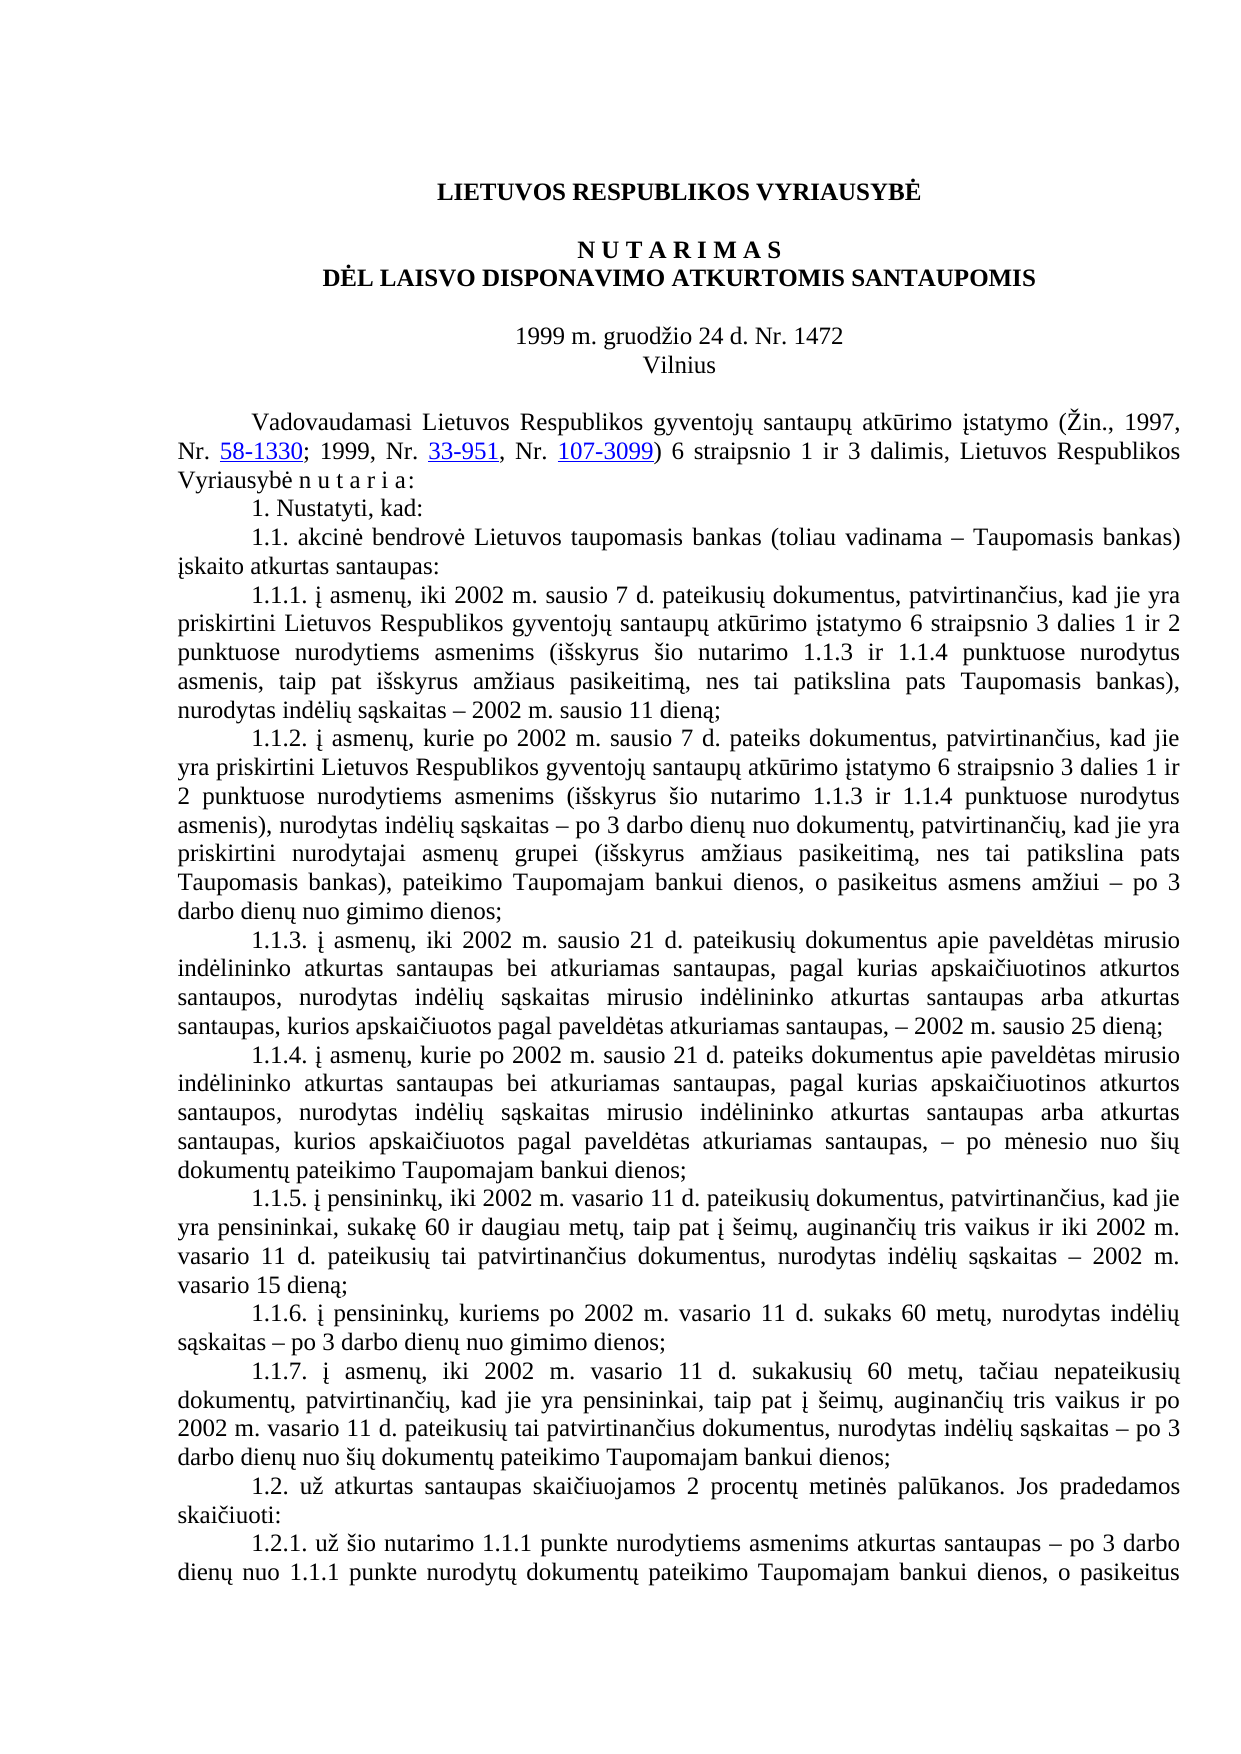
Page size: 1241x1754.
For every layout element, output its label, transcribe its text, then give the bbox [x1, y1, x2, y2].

text 1999 m. gruodžio 24 d. Nr. 1472 [177, 321, 1181, 350]
text Vilnius [177, 350, 1181, 378]
text 1. Nustatyti, kad: [177, 493, 1181, 522]
text Vadovaudamasi Lietuvos Respublikos gyventojų santaupų atkūrimo įstatymo (Žin., 1997, Nr. 58-1330; 1999, Nr. 33-951, Nr. 107-3099) 6 straipsnio 1 ir 3 dalimis, Lietuvos Respublikos Vyriausybė nutaria: [177, 407, 1181, 493]
text 1.2.1. už šio nutarimo 1.1.1 punkte nurodytiems asmenims atkurtas santaupas – po 3 darbo dienų nuo 1.1.1 punkte nurodytų dokumentų pateikimo Taupomajam bankui dienos, o pasikeitus [177, 1528, 1181, 1586]
text 1.1.7. į asmenų, iki 2002 m. vasario 11 d. sukakusių 60 metų, tačiau nepateikusių dokumentų, patvirtinančių, kad jie yra pensininkai, taip pat į šeimų, auginančių tris vaikus ir po 2002 m. vasario 11 d. pateikusių tai patvirtinančius dokumentus, nurodytas indėlių sąskaitas – po 3 darbo dienų nuo šių dokumentų pateikimo Taupomajam bankui dienos; [177, 1356, 1181, 1471]
text 1.1.3. į asmenų, iki 2002 m. sausio 21 d. pateikusių dokumentus apie paveldėtas mirusio indėlininko atkurtas santaupas bei atkuriamas santaupas, pagal kurias apskaičiuotinos atkurtos santaupos, nurodytas indėlių sąskaitas mirusio indėlininko atkurtas santaupas arba atkurtas santaupas, kurios apskaičiuotos pagal paveldėtas atkuriamas santaupas, – 2002 m. sausio 25 dieną; [177, 925, 1181, 1040]
text 1.2. už atkurtas santaupas skaičiuojamos 2 procentų metinės palūkanos. Jos pradedamos skaičiuoti: [177, 1471, 1181, 1528]
text N U T A R I M A S [177, 235, 1181, 263]
text DĖL LAISVO DISPONAVIMO ATKURTOMIS SANTAUPOMIS [177, 263, 1181, 292]
text 1.1. akcinė bendrovė Lietuvos taupomasis bankas (toliau vadinama – Taupomasis bankas) įskaito atkurtas santaupas: [177, 522, 1181, 580]
text 1.1.1. į asmenų, iki 2002 m. sausio 7 d. pateikusių dokumentus, patvirtinančius, kad jie yra priskirtini Lietuvos Respublikos gyventojų santaupų atkūrimo įstatymo 6 straipsnio 3 dalies 1 ir 2 punktuose nurodytiems asmenims (išskyrus šio nutarimo 1.1.3 ir 1.1.4 punktuose nurodytus asmenis, taip pat išskyrus amžiaus pasikeitimą, nes tai patikslina pats Taupomasis bankas), nurodytas indėlių sąskaitas – 2002 m. sausio 11 dieną; [177, 580, 1181, 723]
text 1.1.2. į asmenų, kurie po 2002 m. sausio 7 d. pateiks dokumentus, patvirtinančius, kad jie yra priskirtini Lietuvos Respublikos gyventojų santaupų atkūrimo įstatymo 6 straipsnio 3 dalies 1 ir 2 punktuose nurodytiems asmenims (išskyrus šio nutarimo 1.1.3 ir 1.1.4 punktuose nurodytus asmenis), nurodytas indėlių sąskaitas – po 3 darbo dienų nuo dokumentų, patvirtinančių, kad jie yra priskirtini nurodytajai asmenų grupei (išskyrus amžiaus pasikeitimą, nes tai patikslina pats Taupomasis bankas), pateikimo Taupomajam bankui dienos, o pasikeitus asmens amžiui – po 3 darbo dienų nuo gimimo dienos; [177, 723, 1181, 925]
text 1.1.4. į asmenų, kurie po 2002 m. sausio 21 d. pateiks dokumentus apie paveldėtas mirusio indėlininko atkurtas santaupas bei atkuriamas santaupas, pagal kurias apskaičiuotinos atkurtos santaupos, nurodytas indėlių sąskaitas mirusio indėlininko atkurtas santaupas arba atkurtas santaupas, kurios apskaičiuotos pagal paveldėtas atkuriamas santaupas, – po mėnesio nuo šių dokumentų pateikimo Taupomajam bankui dienos; [177, 1040, 1181, 1183]
text 1.1.5. į pensininkų, iki 2002 m. vasario 11 d. pateikusių dokumentus, patvirtinančius, kad jie yra pensininkai, sukakę 60 ir daugiau metų, taip pat į šeimų, auginančių tris vaikus ir iki 2002 m. vasario 11 d. pateikusių tai patvirtinančius dokumentus, nurodytas indėlių sąskaitas – 2002 m. vasario 15 dieną; [177, 1183, 1181, 1298]
text 1.1.6. į pensininkų, kuriems po 2002 m. vasario 11 d. sukaks 60 metų, nurodytas indėlių sąskaitas – po 3 darbo dienų nuo gimimo dienos; [177, 1298, 1181, 1356]
text LIETUVOS RESPUBLIKOS VYRIAUSYBĖ [177, 177, 1181, 206]
